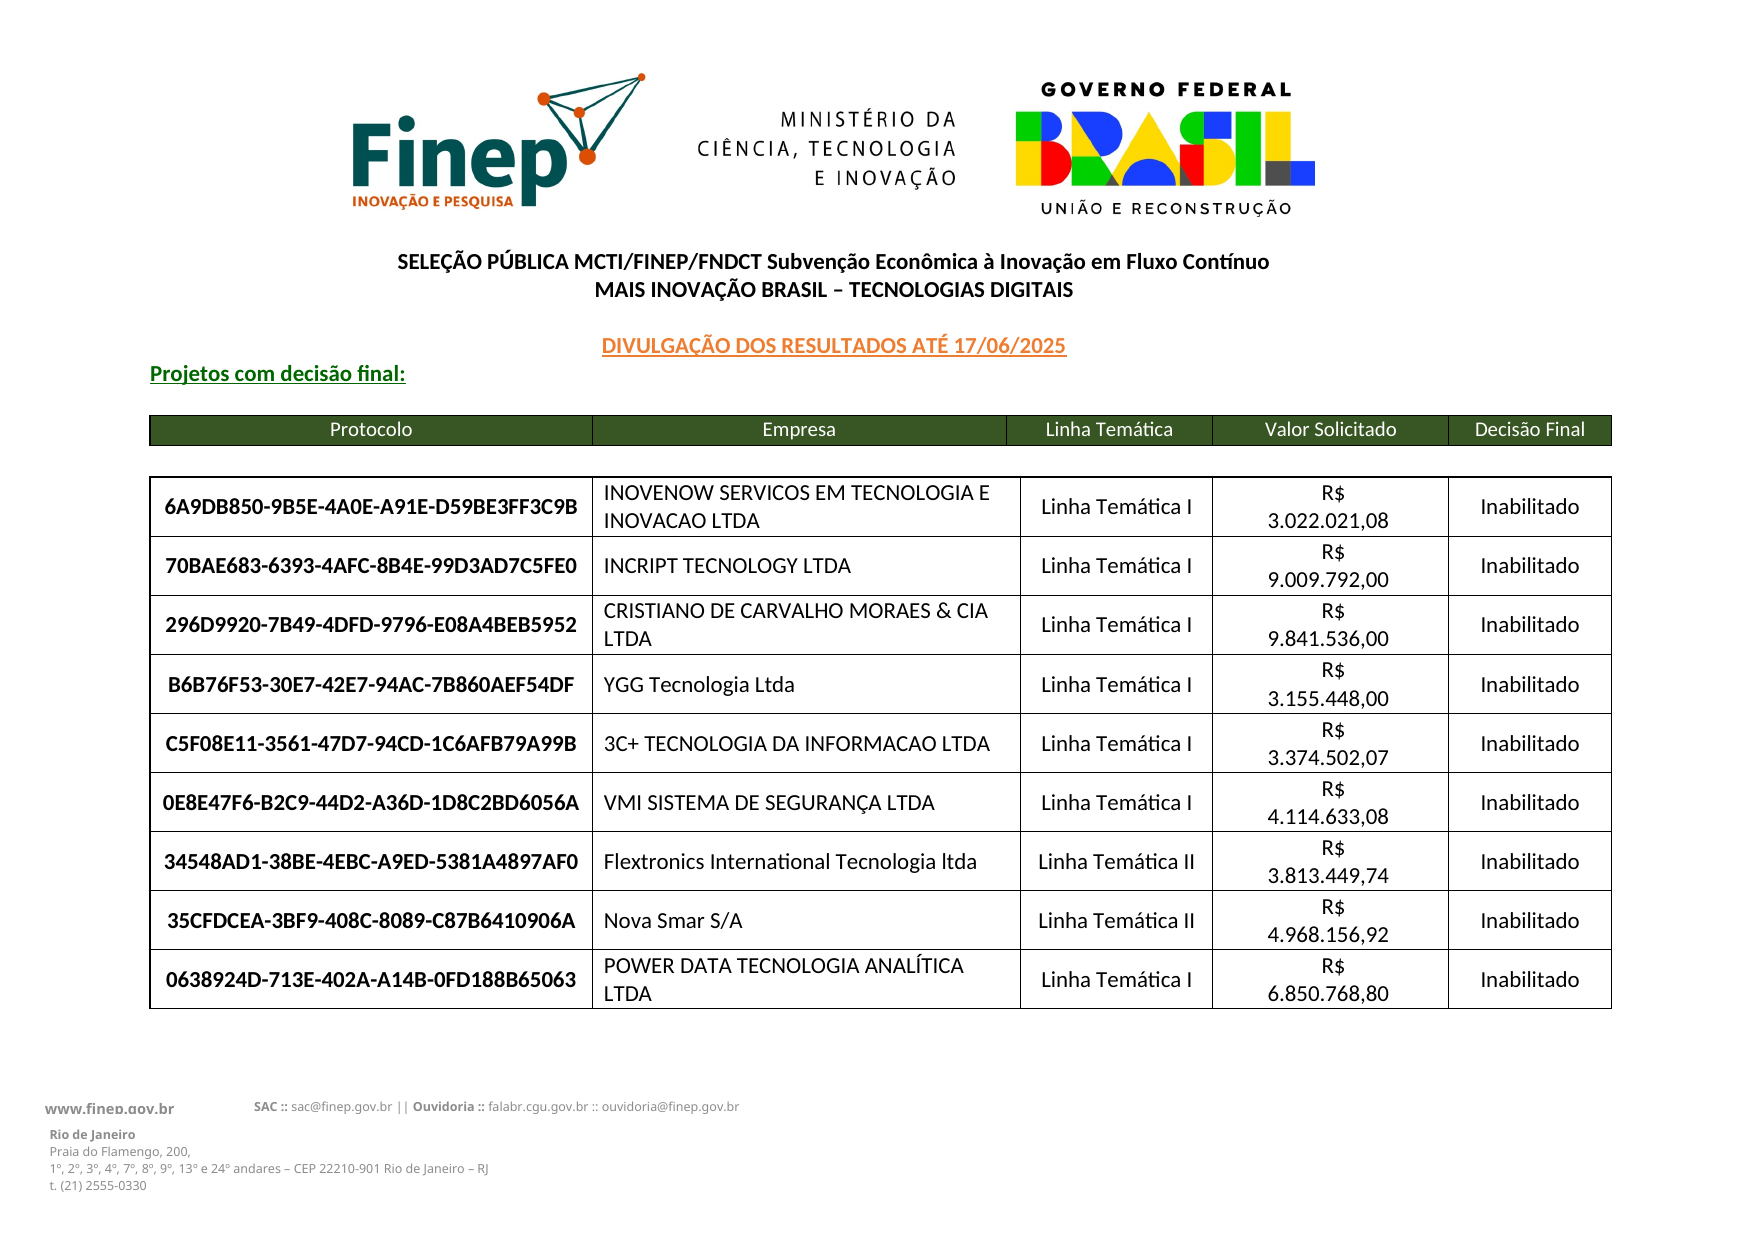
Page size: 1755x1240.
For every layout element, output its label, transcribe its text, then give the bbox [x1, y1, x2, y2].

table_cell Flextronics International Tecnologia ltda [593, 832, 1020, 890]
table_cell Linha Temática I [1021, 596, 1212, 654]
table_cell Linha Temática I [1021, 714, 1212, 772]
table_cell 0E8E47F6-B2C9-44D2-A36D-1D8C2BD6056A [151, 773, 592, 831]
table_cell Linha Temática I [1021, 950, 1212, 1008]
table_cell VMI SISTEMA DE SEGURANÇA LTDA [593, 773, 1020, 831]
table_cell R$ 9.841.536,00 [1213, 596, 1448, 654]
table_cell POWER DATA TECNOLOGIA ANALÍTICA LTDA [593, 950, 1020, 1008]
table_cell Inabilitado [1449, 773, 1611, 831]
table_cell B6B76F53-30E7-42E7-94AC-7B860AEF54DF [151, 655, 592, 713]
table_cell CRISTIANO DE CARVALHO MORAES & CIA LTDA [593, 596, 1020, 654]
table_cell Linha Temática I [1021, 773, 1212, 831]
table_cell 0638924D-713E-402A-A14B-0FD188B65063 [151, 950, 592, 1008]
table_cell Linha Temática II [1021, 891, 1212, 949]
table_cell Linha Temática II [1021, 832, 1212, 890]
table_cell INOVENOW SERVICOS EM TECNOLOGIA E INOVACAO LTDA [593, 478, 1020, 536]
table_cell Linha Temática I [1021, 537, 1212, 594]
table_cell 6A9DB850-9B5E-4A0E-A91E-D59BE3FF3C9B [151, 478, 592, 536]
table_cell Inabilitado [1449, 950, 1611, 1008]
table_cell Inabilitado [1449, 714, 1611, 772]
table_cell Inabilitado [1449, 478, 1611, 536]
table_cell R$ 9.009.792,00 [1213, 537, 1448, 594]
table_cell 3C+ TECNOLOGIA DA INFORMACAO LTDA [593, 714, 1020, 772]
table_cell R$ 3.155.448,00 [1213, 655, 1448, 713]
table_cell Inabilitado [1449, 537, 1611, 594]
table_cell Inabilitado [1449, 655, 1611, 713]
table_cell INCRIPT TECNOLOGY LTDA [593, 537, 1020, 594]
table_cell 296D9920-7B49-4DFD-9796-E08A4BEB5952 [151, 596, 592, 654]
table_cell YGG Tecnologia Ltda [593, 655, 1020, 713]
table_cell Inabilitado [1449, 891, 1611, 949]
table_cell 34548AD1-38BE-4EBC-A9ED-5381A4897AF0 [151, 832, 592, 890]
table_cell R$ 3.374.502,07 [1213, 714, 1448, 772]
table_cell C5F08E11-3561-47D7-94CD-1C6AFB79A99B [151, 714, 592, 772]
table_cell Inabilitado [1449, 832, 1611, 890]
table_cell 70BAE683-6393-4AFC-8B4E-99D3AD7C5FE0 [151, 537, 592, 594]
table_cell R$ 6.850.768,80 [1213, 950, 1448, 1008]
table_cell R$ 3.022.021,08 [1213, 478, 1448, 536]
table_cell R$ 4.968.156,92 [1213, 891, 1448, 949]
table_cell R$ 4.114.633,08 [1213, 773, 1448, 831]
table_cell Nova Smar S/A [593, 891, 1020, 949]
table_cell R$ 3.813.449,74 [1213, 832, 1448, 890]
table_cell Linha Temática I [1021, 655, 1212, 713]
table_cell Inabilitado [1449, 596, 1611, 654]
table_cell 35CFDCEA-3BF9-408C-8089-C87B6410906A [151, 891, 592, 949]
table_cell Linha Temática I [1021, 478, 1212, 536]
